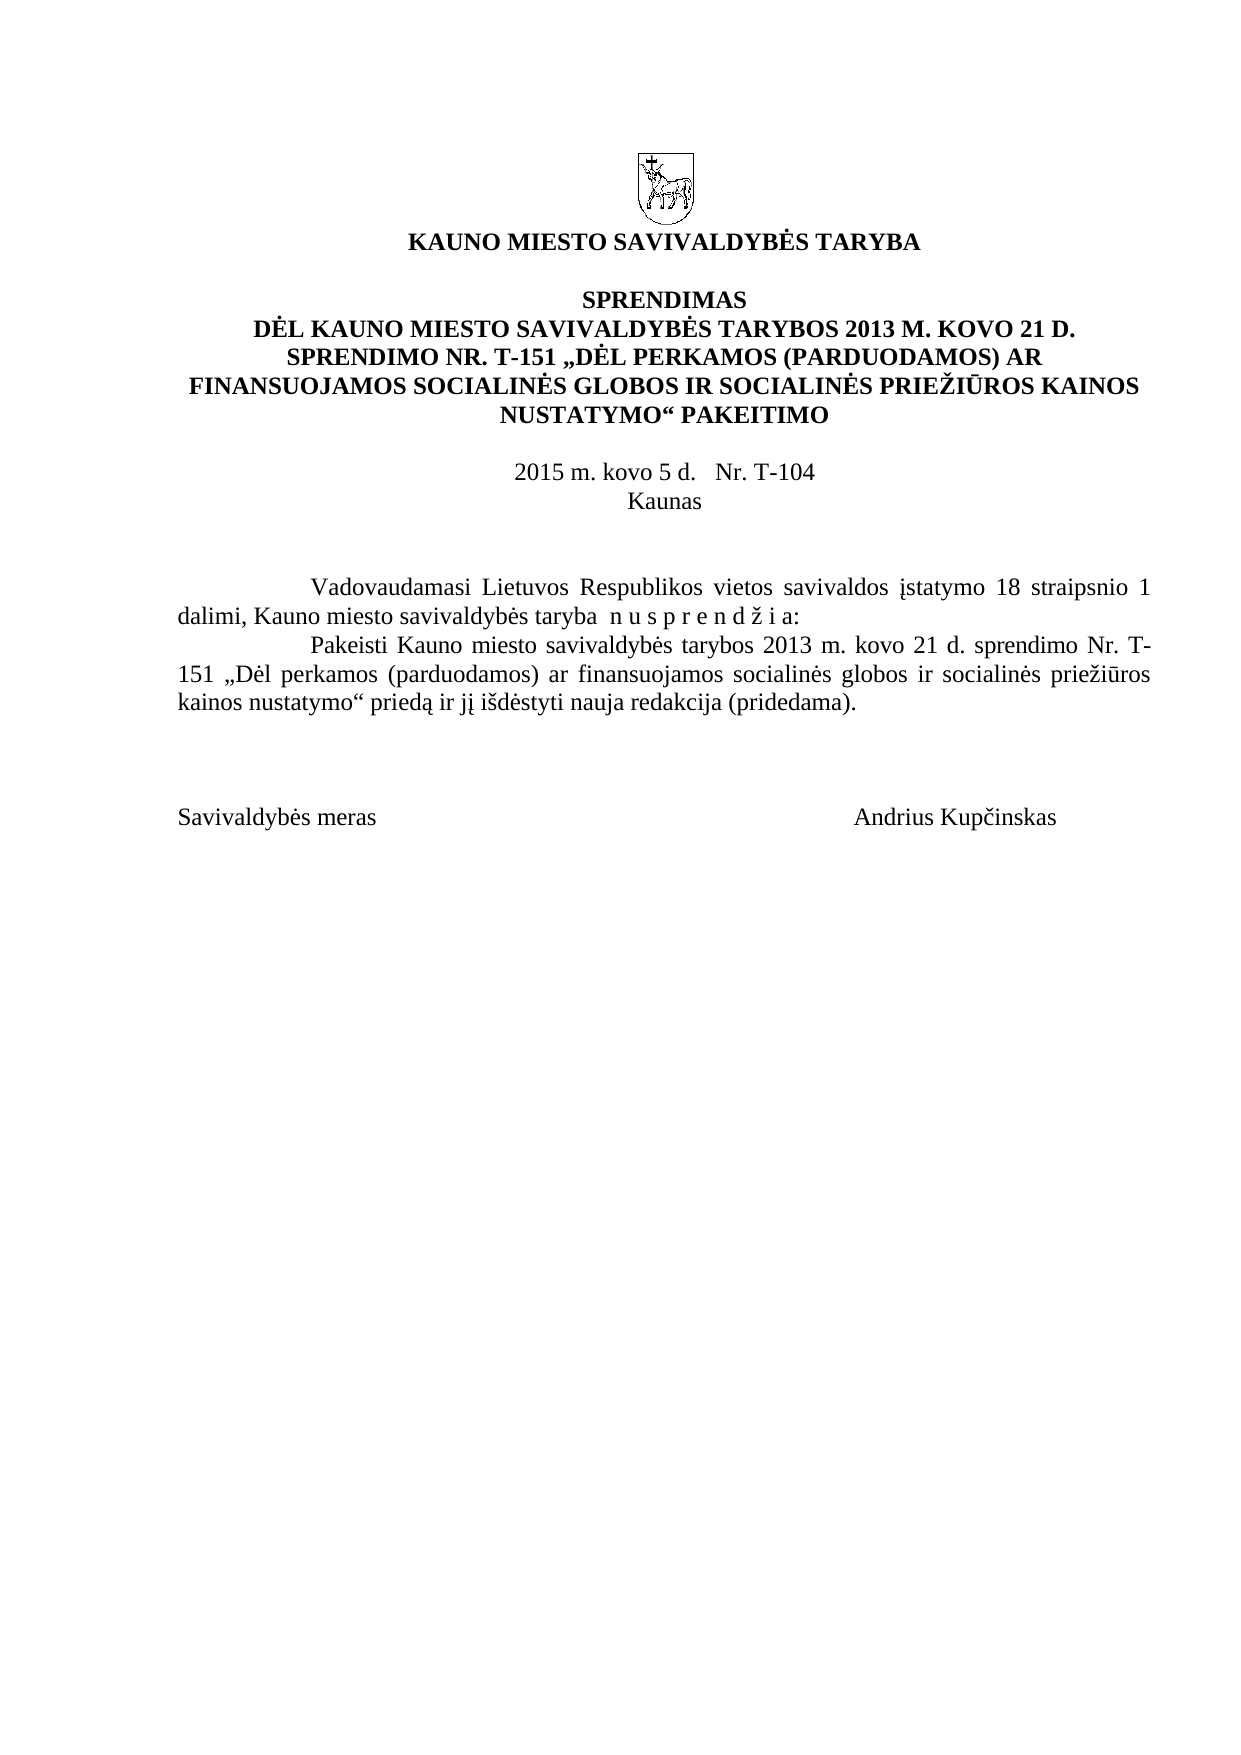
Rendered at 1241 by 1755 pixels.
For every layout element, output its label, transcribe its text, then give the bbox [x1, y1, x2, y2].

text Vadovaudamasi Lietuvos Respublikos vietos savivaldos įstatymo 18 straipsnio 1 dalimi, Kauno miesto savivaldybės taryba n u s p r e n d ž i a: [177, 572, 1152, 630]
text DĖL KAUNO MIESTO SAVIVALDYBĖS TARYBOS 2013 M. KOVO 21 D. SPRENDIMO NR. T-151 „DĖL PERKAMOS (PARDUODAMOS) AR FINANSUOJAMOS SOCIALINĖS GLOBOS IR SOCIALINĖS PRIEŽIŪROS KAINOS NUSTATYMO“ PAKEITIMO [177, 314, 1152, 429]
text SPRENDIMAS [177, 285, 1152, 314]
text KAUNO MIESTO SAVIVALDYBĖS TARYBA [177, 227, 1152, 256]
text Kaunas [177, 486, 1152, 515]
text 2015 m. kovo 5 d. Nr. T-104 [177, 457, 1152, 486]
text Pakeisti Kauno miesto savivaldybės tarybos 2013 m. kovo 21 d. sprendimo Nr. T-151 „Dėl perkamos (parduodamos) ar finansuojamos socialinės globos ir socialinės priežiūros kainos nustatymo“ priedą ir jį išdėstyti nauja redakcija (pridedama). [177, 630, 1152, 716]
text Savivaldybės meras Andrius Kupčinskas [177, 802, 1152, 831]
